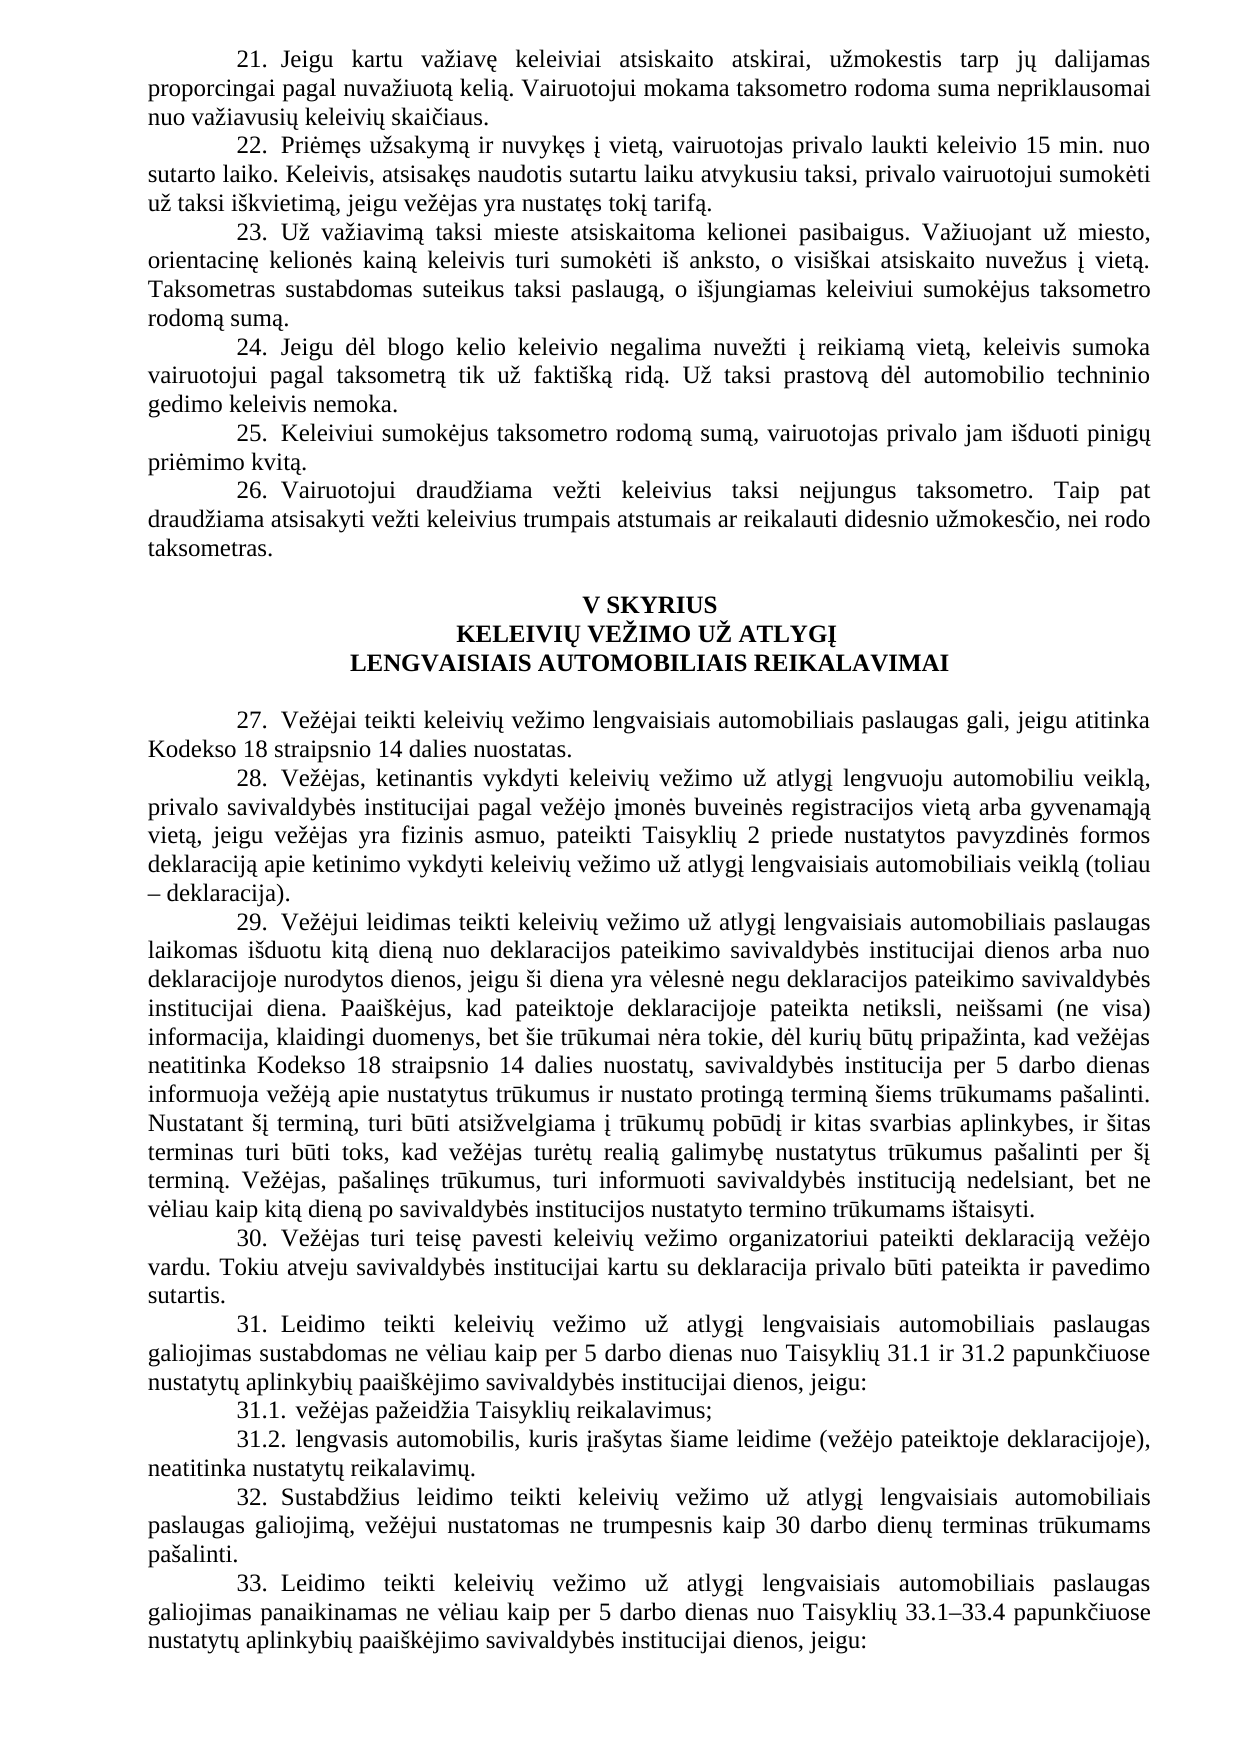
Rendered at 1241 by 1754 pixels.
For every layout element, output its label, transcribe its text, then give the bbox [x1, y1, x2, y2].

text 21. Jeigu kartu važiavę keleiviai atsiskaito atskirai, užmokestis tarp jų dalijamas proporcingai pagal nuvažiuotą kelią. Vairuotojui mokama taksometro rodoma suma nepriklausomai nuo važiavusių keleivių skaičiaus. [148, 44, 1152, 131]
text 33. Leidimo teikti keleivių vežimo už atlygį lengvaisiais automobiliais paslaugas galiojimas panaikinamas ne vėliau kaip per 5 darbo dienas nuo Taisyklių 33.1–33.4 papunkčiuose nustatytų aplinkybių paaiškėjimo savivaldybės institucijai dienos, jeigu: [148, 1568, 1152, 1654]
text 30. Vežėjas turi teisę pavesti keleivių vežimo organizatoriui pateikti deklaraciją vežėjo vardu. Tokiu atveju savivaldybės institucijai kartu su deklaracija privalo būti pateikta ir pavedimo sutartis. [148, 1223, 1152, 1309]
text KELEIVIŲ VEŽIMO UŽ ATLYGĮ [148, 619, 1152, 648]
text 29. Vežėjui leidimas teikti keleivių vežimo už atlygį lengvaisiais automobiliais paslaugas laikomas išduotu kitą dieną nuo deklaracijos pateikimo savivaldybės institucijai dienos arba nuo deklaracijoje nurodytos dienos, jeigu ši diena yra vėlesnė negu deklaracijos pateikimo savivaldybės institucijai diena. Paaiškėjus, kad pateiktoje deklaracijoje pateikta netiksli, neišsami (ne visa) informacija, klaidingi duomenys, bet šie trūkumai nėra tokie, dėl kurių būtų pripažinta, kad vežėjas neatitinka Kodekso 18 straipsnio 14 dalies nuostatų, savivaldybės institucija per 5 darbo dienas informuoja vežėją apie nustatytus trūkumus ir nustato protingą terminą šiems trūkumams pašalinti. Nustatant šį terminą, turi būti atsižvelgiama į trūkumų pobūdį ir kitas svarbias aplinkybes, ir šitas terminas turi būti toks, kad vežėjas turėtų realią galimybę nustatytus trūkumus pašalinti per šį terminą. Vežėjas, pašalinęs trūkumus, turi informuoti savivaldybės instituciją nedelsiant, bet ne vėliau kaip kitą dieną po savivaldybės institucijos nustatyto termino trūkumams ištaisyti. [148, 907, 1152, 1223]
text 31.1. vežėjas pažeidžia Taisyklių reikalavimus; [148, 1396, 1152, 1424]
text V SKYRIUS [148, 591, 1152, 619]
text 28. Vežėjas, ketinantis vykdyti keleivių vežimo už atlygį lengvuoju automobiliu veiklą, privalo savivaldybės institucijai pagal vežėjo įmonės buveinės registracijos vietą arba gyvenamąją vietą, jeigu vežėjas yra fizinis asmuo, pateikti Taisyklių 2 priede nustatytos pavyzdinės formos deklaraciją apie ketinimo vykdyti keleivių vežimo už atlygį lengvaisiais automobiliais veiklą (toliau – deklaracija). [148, 763, 1152, 907]
text LENGVAISIAIS AUTOMOBILIAIS REIKALAVIMAI [148, 648, 1152, 677]
text 31.2. lengvasis automobilis, kuris įrašytas šiame leidime (vežėjo pateiktoje deklaracijoje), neatitinka nustatytų reikalavimų. [148, 1424, 1152, 1482]
text 23. Už važiavimą taksi mieste atsiskaitoma kelionei pasibaigus. Važiuojant už miesto, orientacinę kelionės kainą keleivis turi sumokėti iš anksto, o visiškai atsiskaito nuvežus į vietą. Taksometras sustabdomas suteikus taksi paslaugą, o išjungiamas keleiviui sumokėjus taksometro rodomą sumą. [148, 217, 1152, 332]
text 22. Priėmęs užsakymą ir nuvykęs į vietą, vairuotojas privalo laukti keleivio 15 min. nuo sutarto laiko. Keleivis, atsisakęs naudotis sutartu laiku atvykusiu taksi, privalo vairuotojui sumokėti už taksi iškvietimą, jeigu vežėjas yra nustatęs tokį tarifą. [148, 131, 1152, 217]
text 27. Vežėjai teikti keleivių vežimo lengvaisiais automobiliais paslaugas gali, jeigu atitinka Kodekso 18 straipsnio 14 dalies nuostatas. [148, 706, 1152, 763]
text 25. Keleiviui sumokėjus taksometro rodomą sumą, vairuotojas privalo jam išduoti pinigų priėmimo kvitą. [148, 418, 1152, 476]
text 31. Leidimo teikti keleivių vežimo už atlygį lengvaisiais automobiliais paslaugas galiojimas sustabdomas ne vėliau kaip per 5 darbo dienas nuo Taisyklių 31.1 ir 31.2 papunkčiuose nustatytų aplinkybių paaiškėjimo savivaldybės institucijai dienos, jeigu: [148, 1309, 1152, 1396]
text 32. Sustabdžius leidimo teikti keleivių vežimo už atlygį lengvaisiais automobiliais paslaugas galiojimą, vežėjui nustatomas ne trumpesnis kaip 30 darbo dienų terminas trūkumams pašalinti. [148, 1482, 1152, 1568]
text 26. Vairuotojui draudžiama vežti keleivius taksi neįjungus taksometro. Taip pat draudžiama atsisakyti vežti keleivius trumpais atstumais ar reikalauti didesnio užmokesčio, nei rodo taksometras. [148, 476, 1152, 562]
text 24. Jeigu dėl blogo kelio keleivio negalima nuvežti į reikiamą vietą, keleivis sumoka vairuotojui pagal taksometrą tik už faktišką ridą. Už taksi prastovą dėl automobilio techninio gedimo keleivis nemoka. [148, 332, 1152, 418]
